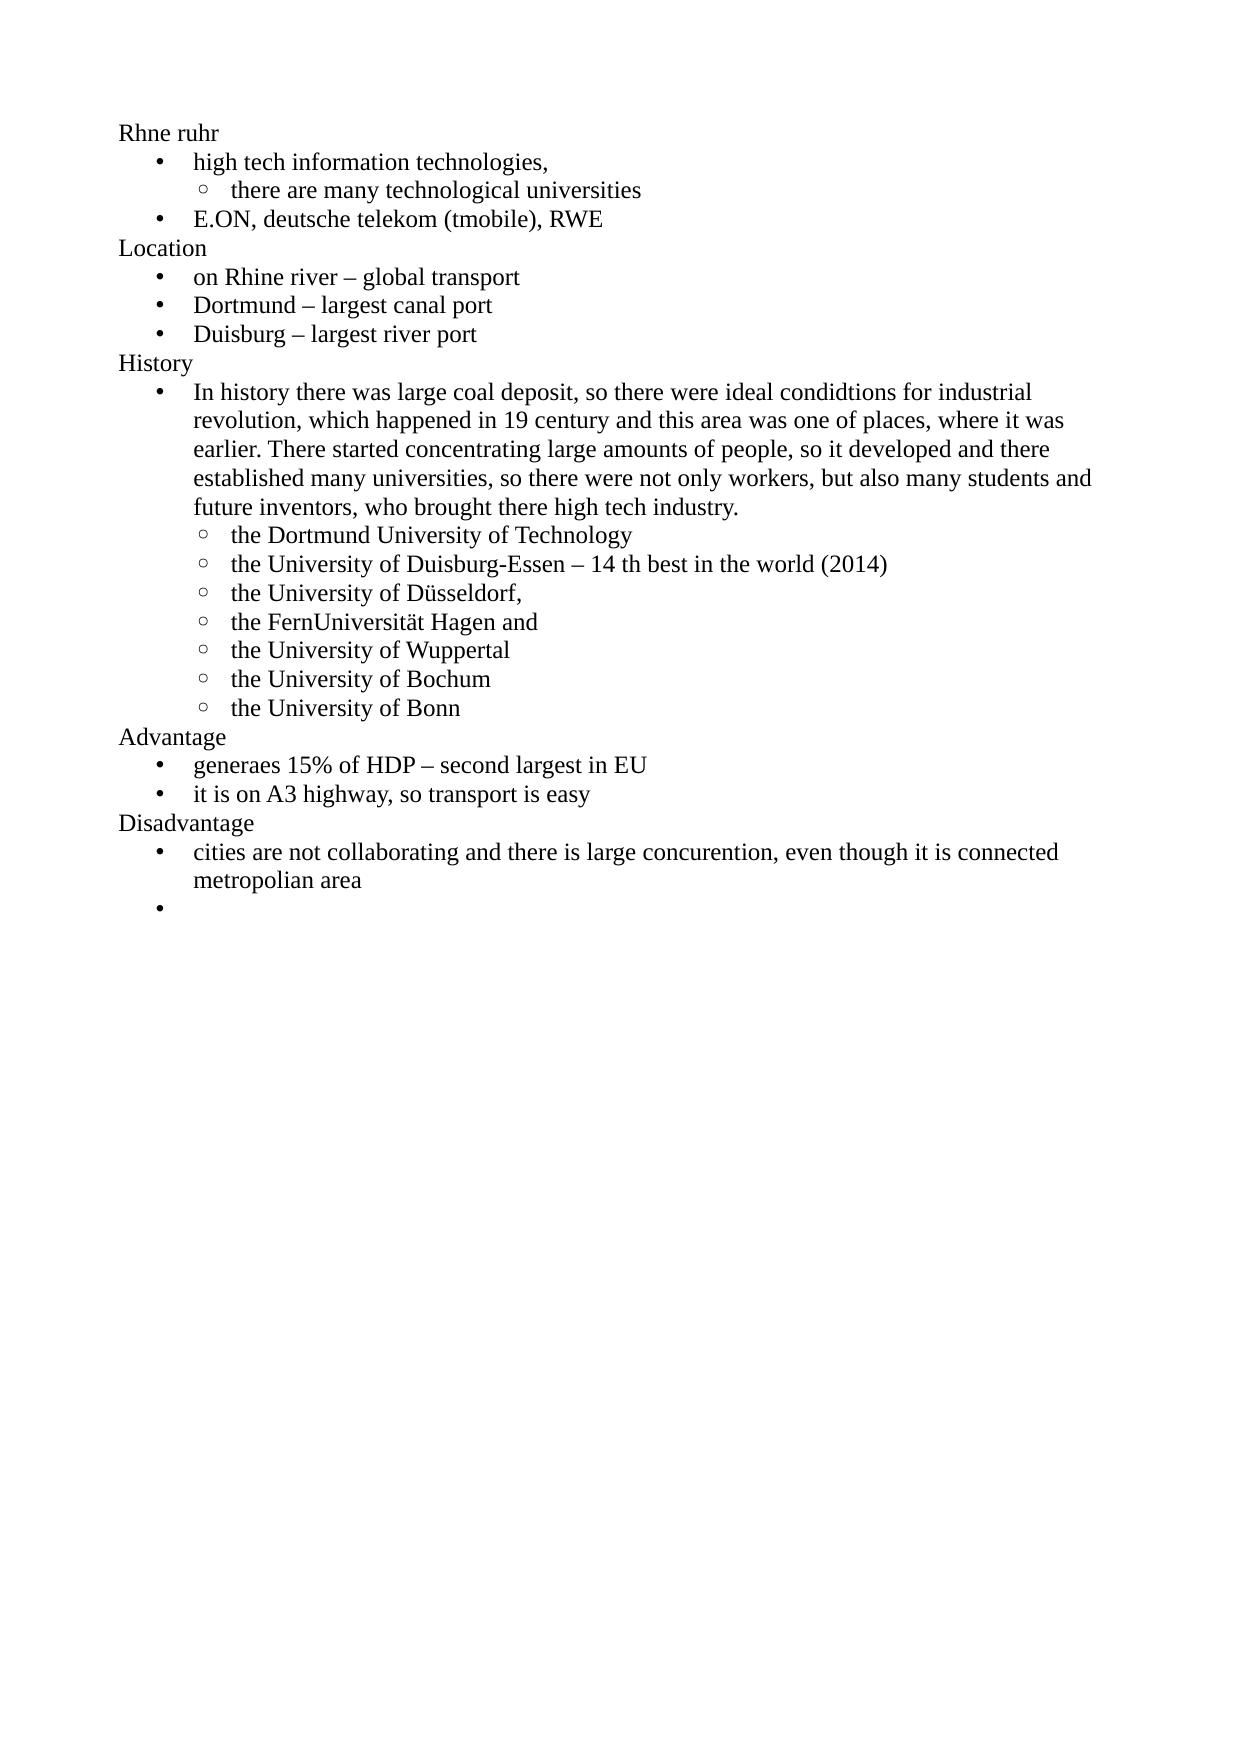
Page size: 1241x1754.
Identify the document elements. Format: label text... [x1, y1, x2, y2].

list the University of Bonn [193, 693, 1122, 722]
text Advantage [118, 722, 1122, 751]
list the University of Duisburg-Essen – 14 th best in the world (2014) [193, 549, 1122, 578]
text Rhne ruhr [118, 118, 1122, 147]
list the University of Wuppertal [193, 636, 1122, 664]
list high tech information technologies, [156, 147, 1122, 176]
list the University of Düsseldorf, [193, 578, 1122, 607]
list the University of Bochum [193, 664, 1122, 693]
text Location [118, 233, 1122, 262]
list on Rhine river – global transport [156, 262, 1122, 291]
list the FernUniversität Hagen and [193, 607, 1122, 636]
list Dortmund – largest canal port [156, 291, 1122, 319]
list Duisburg – largest river port [156, 319, 1122, 348]
list generaes 15% of HDP – second largest in EU [156, 751, 1122, 779]
list In history there was large coal deposit, so there were ideal condidtions for industrial revolution, which happened in 19 century and this area was one of places, where it was earlier. There started concentrating large amounts of people, so it developed and there established many universities, so there were not only workers, but also many students and future inventors, who brought there high tech industry. [156, 377, 1122, 521]
text Disadvantage [118, 808, 1122, 837]
list the Dortmund University of Technology [193, 521, 1122, 549]
list there are many technological universities [193, 176, 1122, 204]
text History [118, 348, 1122, 377]
list cities are not collaborating and there is large concurention, even though it is connected metropolian area [156, 837, 1122, 894]
list it is on A3 highway, so transport is easy [156, 779, 1122, 808]
list E.ON, deutsche telekom (tmobile), RWE [156, 204, 1122, 233]
